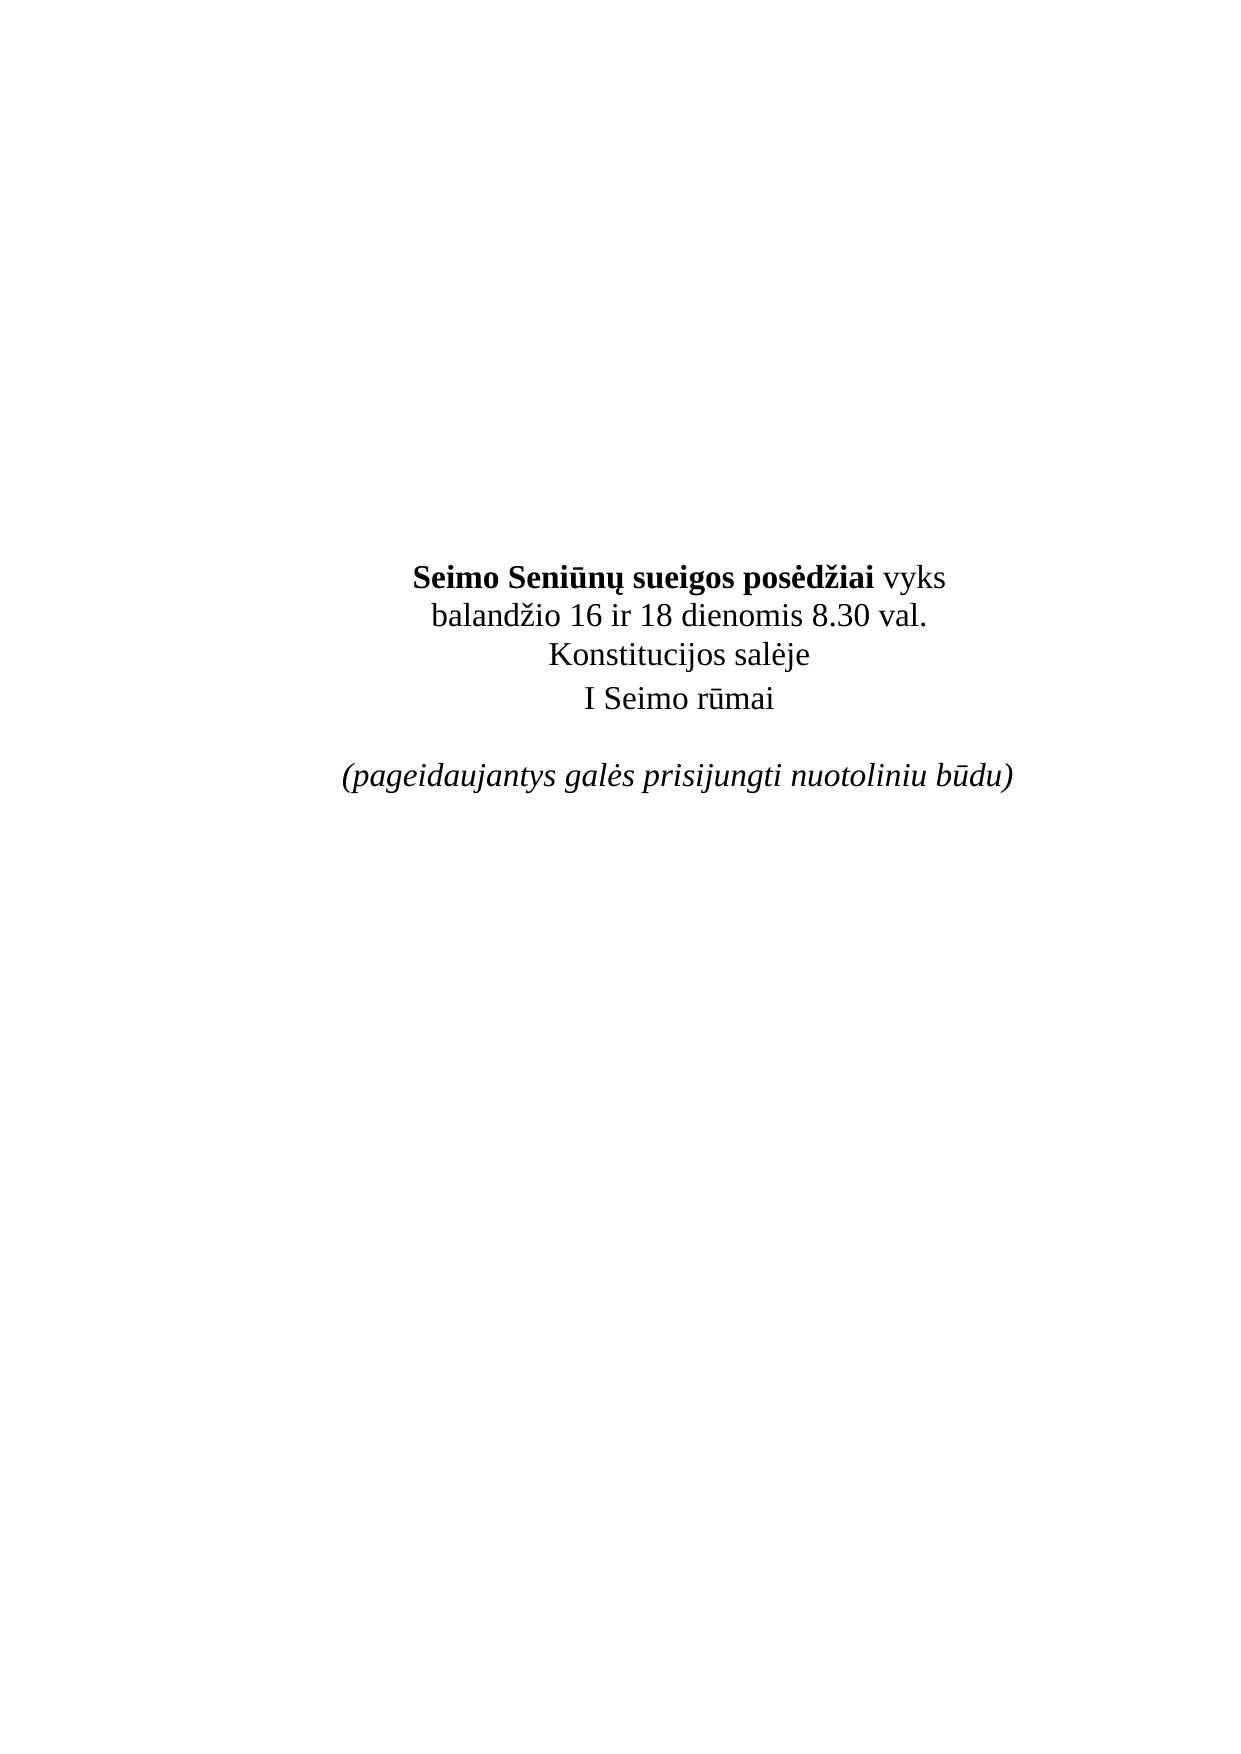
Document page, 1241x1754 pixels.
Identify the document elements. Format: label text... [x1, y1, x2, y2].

text (pageidaujantys galės prisijungti nuotoliniu būdu) [177, 755, 1181, 793]
text Seimo Seniūnų sueigos posėdžiai vyks balandžio 16 ir 18 dienomis 8.30 val. [177, 557, 1181, 634]
text Konstitucijos salėje [177, 634, 1181, 672]
text I Seimo rūmai [177, 678, 1181, 716]
